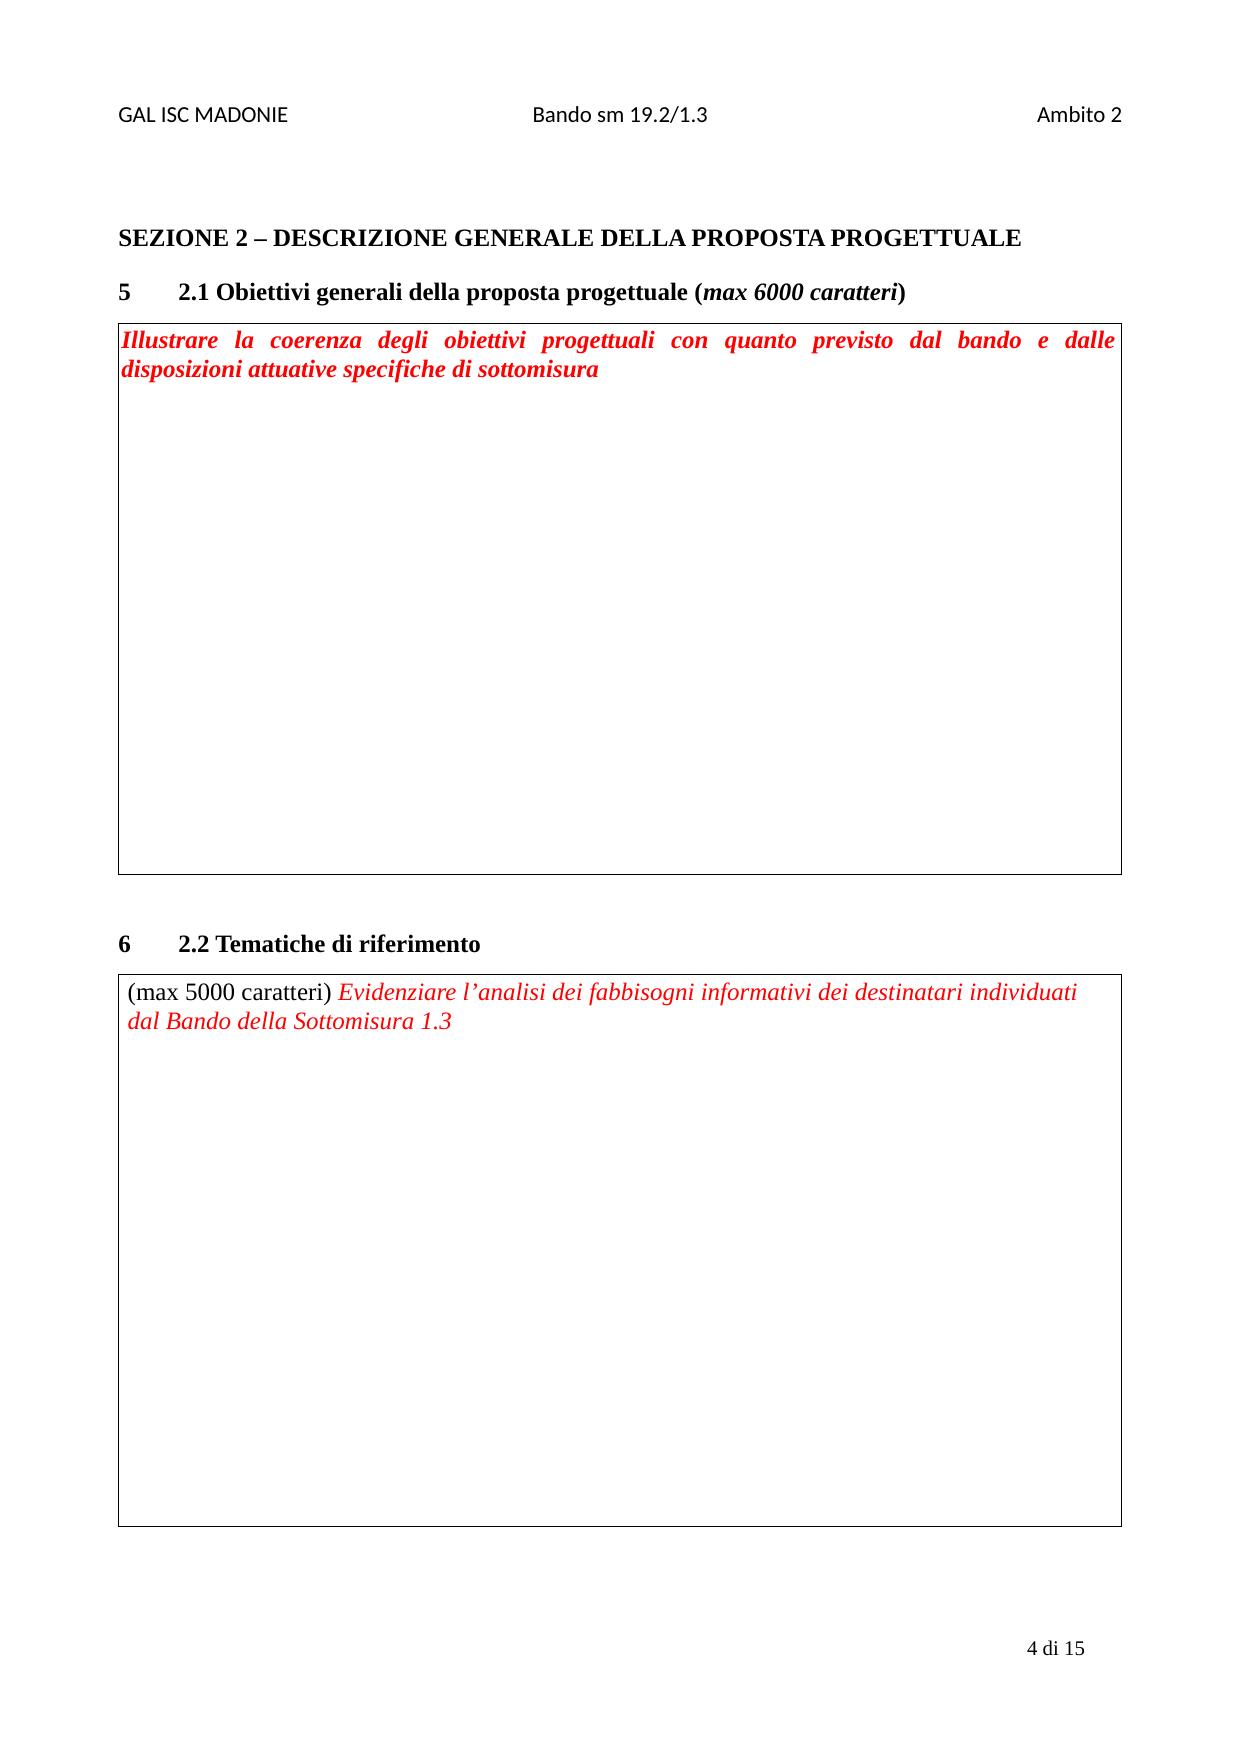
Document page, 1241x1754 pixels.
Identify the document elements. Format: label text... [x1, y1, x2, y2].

text (max 5000 caratteri) Evidenziare l’analisi dei fabbisogni informativi dei destinatari individuati dal Bando della Sottomisura 1.3 [119, 975, 1121, 1035]
text SEZIONE 2 – DESCRIZIONE GENERALE DELLA PROPOSTA PROGETTUALE [118, 223, 1122, 252]
subtitle 2.2 Tematiche di riferimento [118, 929, 1122, 957]
subtitle 2.1 Obiettivi generali della proposta progettuale (max 6000 caratteri) [118, 277, 1122, 306]
text Illustrare la coerenza degli obiettivi progettuali con quanto previsto dal bando e dalle disposizioni attuative specifiche di sottomisura [119, 324, 1121, 383]
